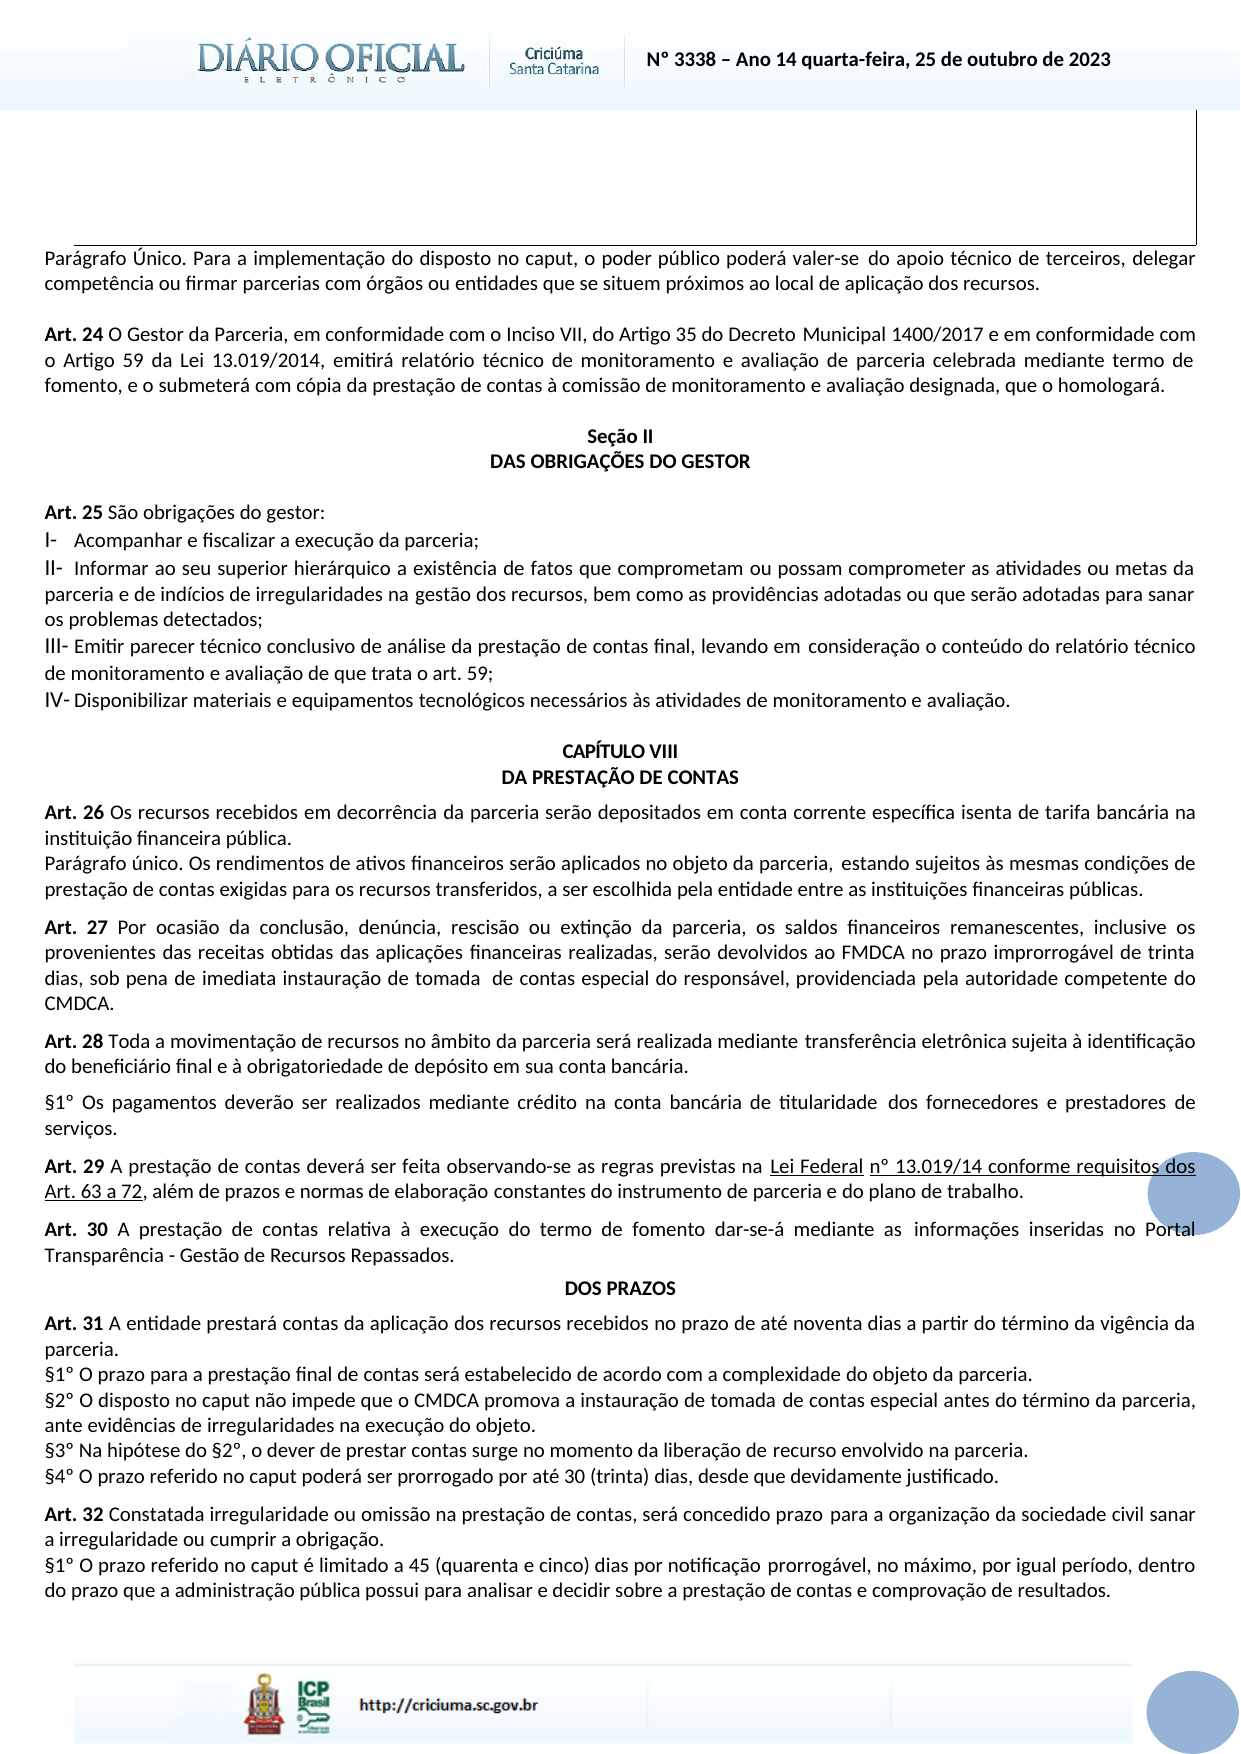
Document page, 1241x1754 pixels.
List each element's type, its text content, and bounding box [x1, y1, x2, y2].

text Seção II [44, 423, 1196, 448]
text §3º Na hipótese do §2º, o dever de prestar contas surge no momento da liberação de recurso envolvido na parceria. [44, 1438, 1196, 1463]
text §1º Os pagamentos deverão ser realizados mediante crédito na conta bancária de titularidade dos fornecedores e prestadores de serviços. [44, 1089, 1196, 1140]
text §1º O prazo para a prestação final de contas será estabelecido de acordo com a complexidade do objeto da parceria. [44, 1361, 1196, 1387]
text DA PRESTAÇÃO DE CONTAS [44, 764, 1196, 789]
list Informar ao seu superior hierárquico a existência de fatos que comprometam ou possam comprometer as atividades ou metas da parceria e de indícios de irregularidades na gestão dos recursos, bem como as providências adotadas ou que serão adotadas para sanar os problemas detectados; [44, 553, 1196, 632]
list Disponibilizar materiais e equipamentos tecnológicos necessários às atividades de monitoramento e avaliação. [44, 685, 1196, 713]
text Art. 31 A entidade prestará contas da aplicação dos recursos recebidos no prazo de até noventa dias a partir do término da vigência da parceria. [44, 1311, 1196, 1361]
text Art. 26 Os recursos recebidos em decorrência da parceria serão depositados em conta corrente específica isenta de tarifa bancária na instituição financeira pública. [44, 799, 1196, 850]
text Art. 24 O Gestor da Parceria, em conformidade com o Inciso VII, do Artigo 35 do Decreto Municipal 1400/2017 e em conformidade com o Artigo 59 da Lei 13.019/2014, emitirá relatório técnico de monitoramento e avaliação de parceria celebrada mediante termo de fomento, e o submeterá com cópia da prestação de contas à comissão de monitoramento e avaliação designada, que o homologará. [44, 321, 1196, 398]
text DAS OBRIGAÇÕES DO GESTOR [44, 448, 1196, 474]
text Art. 28 Toda a movimentação de recursos no âmbito da parceria será realizada mediante transferência eletrônica sujeita à identificação do beneficiário final e à obrigatoriedade de depósito em sua conta bancária. [44, 1028, 1196, 1079]
text Art. 30 A prestação de contas relativa à execução do termo de fomento dar-se-á mediante as informações inseridas no Portal Transparência - Gestão de Recursos Repassados. [44, 1216, 1196, 1267]
text §4º O prazo referido no caput poderá ser prorrogado por até 30 (trinta) dias, desde que devidamente justificado. [44, 1463, 1196, 1488]
text Parágrafo único. Os rendimentos de ativos financeiros serão aplicados no objeto da parceria, estando sujeitos às mesmas condições de prestação de contas exigidas para os recursos transferidos, a ser escolhida pela entidade entre as instituições financeiras públicas. [44, 850, 1196, 901]
list Emitir parecer técnico conclusivo de análise da prestação de contas final, levando em consideração o conteúdo do relatório técnico de monitoramento e avaliação de que trata o art. 59; [44, 632, 1196, 685]
text Art. 27 Por ocasião da conclusão, denúncia, rescisão ou extinção da parceria, os saldos financeiros remanescentes, inclusive os provenientes das receitas obtidas das aplicações financeiras realizadas, serão devolvidos ao FMDCA no prazo improrrogável de trinta dias, sob pena de imediata instauração de tomada de contas especial do responsável, providenciada pela autoridade competente do CMDCA. [44, 914, 1196, 1016]
text §2º O disposto no caput não impede que o CMDCA promova a instauração de tomada de contas especial antes do término da parceria, ante evidências de irregularidades na execução do objeto. [44, 1387, 1196, 1438]
list Acompanhar e fiscalizar a execução da parceria; [44, 525, 1196, 553]
text Art. 32 Constatada irregularidade ou omissão na prestação de contas, será concedido prazo para a organização da sociedade civil sanar a irregularidade ou cumprir a obrigação. [44, 1501, 1196, 1552]
text DOS PRAZOS [44, 1275, 1196, 1300]
text §1º O prazo referido no caput é limitado a 45 (quarenta e cinco) dias por notificação prorrogável, no máximo, por igual período, dentro do prazo que a administração pública possui para analisar e decidir sobre a prestação de contas e comprovação de resultados. [44, 1552, 1196, 1603]
text Art. 29 A prestação de contas deverá ser feita observando-se as regras previstas na Lei Federal nº 13.019/14 conforme requisitos dos Art. 63 a 72, além de prazos e normas de elaboração constantes do instrumento de parceria e do plano de trabalho. [44, 1153, 1180, 1204]
text Parágrafo Único. Para a implementação do disposto no caput, o poder público poderá valer-se do apoio técnico de terceiros, delegar competência ou firmar parcerias com órgãos ou entidades que se situem próximos ao local de aplicação dos recursos. [44, 245, 1196, 296]
text Art. 25 São obrigações do gestor: [44, 499, 1196, 525]
text CAPÍTULO VIII [44, 738, 1196, 764]
